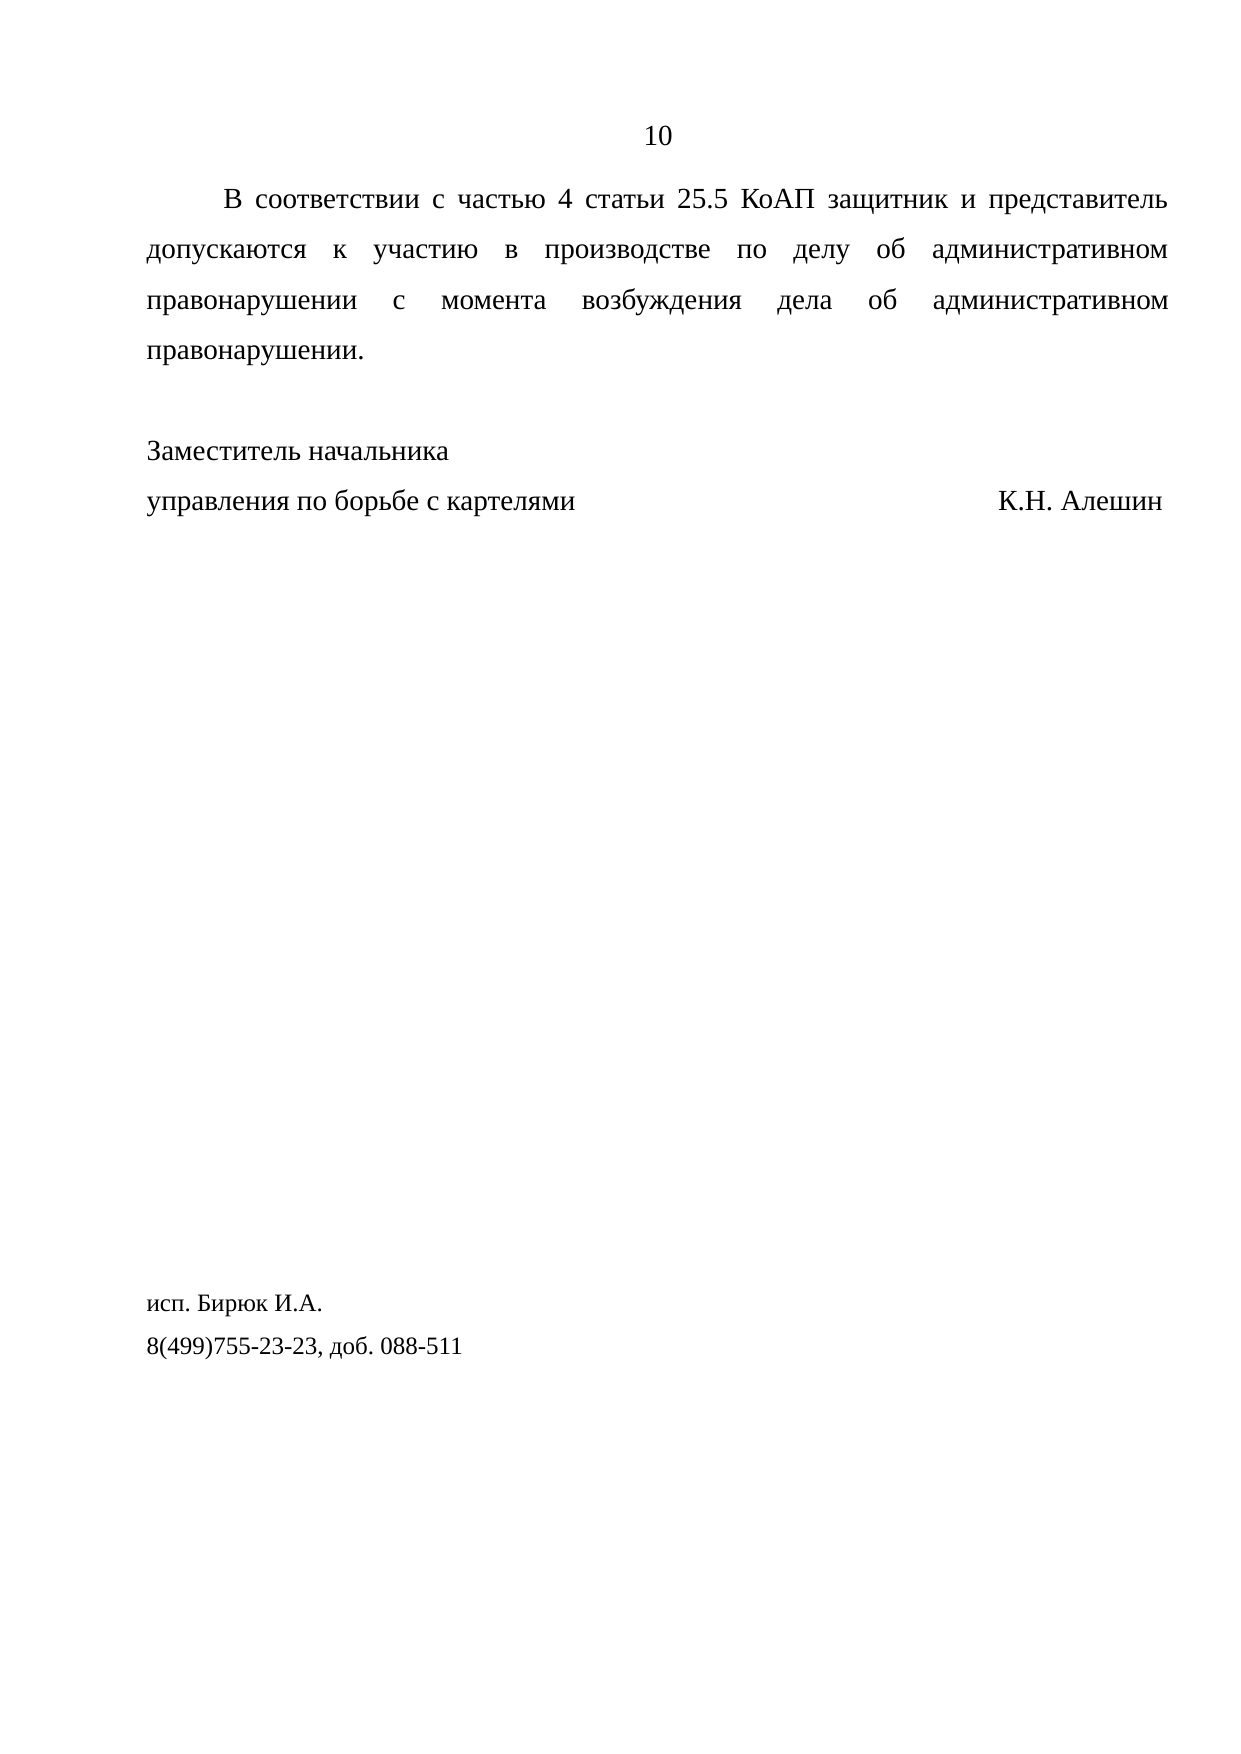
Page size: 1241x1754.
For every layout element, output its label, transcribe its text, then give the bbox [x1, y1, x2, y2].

text Заместитель начальника [146, 433, 1169, 466]
text 8(499)755-23-23, доб. 088-511 [146, 1331, 1169, 1360]
text управления по борьбе с картелями К.Н. Алешин [146, 483, 1169, 517]
text В соответствии с частью 4 статьи 25.5 КоАП защитник и представитель допускаются к участию в производстве по делу об административном правонарушении с момента возбуждения дела об административном правонарушении. [146, 181, 1169, 366]
text исп. Бирюк И.А. [146, 1288, 1169, 1317]
